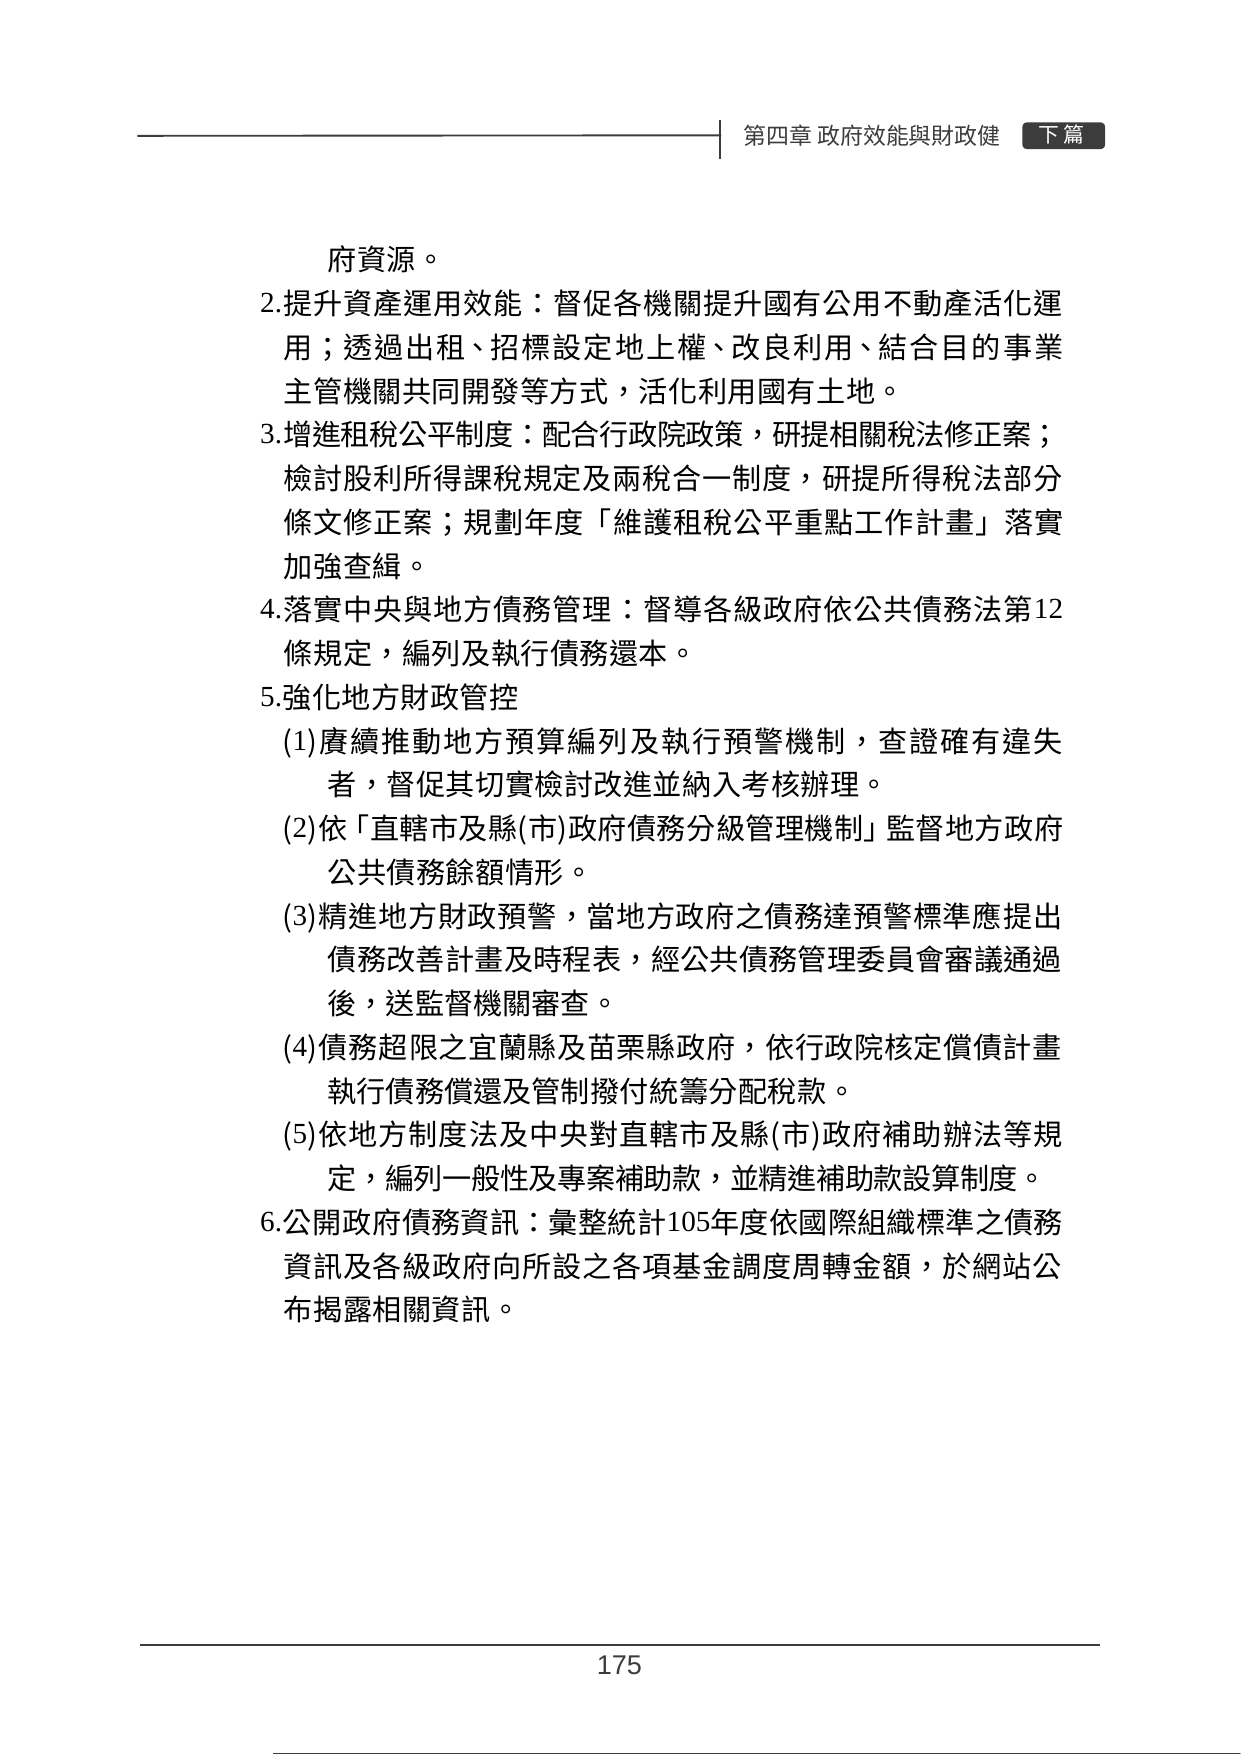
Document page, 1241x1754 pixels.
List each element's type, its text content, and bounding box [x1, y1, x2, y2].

subtitle (1)賡續推動地方預算編列及執行預警機制，查證確有違失者，督促其切實檢討改進並納入考核辦理。 [282, 717, 1063, 805]
subtitle (2)依「直轄市及縣(市)政府債務分級管理機制」監督地方政府公共債務餘額情形。 [282, 805, 1063, 892]
subtitle 4.落實中央與地方債務管理：督導各級政府依公共債務法第12條規定，編列及執行債務還本。 [260, 586, 1063, 674]
subtitle 5.強化地方財政管控 [260, 674, 1063, 717]
subtitle (5)依地方制度法及中央對直轄市及縣(市)政府補助辦法等規定，編列一般性及專案補助款，並精進補助款設算制度。 [282, 1111, 1063, 1199]
subtitle 2.提升資產運用效能：督促各機關提升國有公用不動產活化運用；透過出租、招標設定地上權、改良利用、結合目的事業主管機關共同開發等方式，活化利用國有土地。 [260, 280, 1063, 411]
subtitle 府資源。 [282, 236, 1063, 280]
subtitle 3.增進租稅公平制度：配合行政院政策，研提相關稅法修正案；檢討股利所得課稅規定及兩稅合一制度，研提所得稅法部分條文修正案；規劃年度「維護租稅公平重點工作計畫」落實加強查緝。 [260, 411, 1063, 586]
subtitle (3)精進地方財政預警，當地方政府之債務達預警標準應提出債務改善計畫及時程表，經公共債務管理委員會審議通過後，送監督機關審查。 [282, 892, 1063, 1024]
subtitle 6.公開政府債務資訊：彙整統計105年度依國際組織標準之債務資訊及各級政府向所設之各項基金調度周轉金額，於網站公布揭露相關資訊。 [260, 1199, 1063, 1330]
subtitle (4)債務超限之宜蘭縣及苗栗縣政府，依行政院核定償債計畫執行債務償還及管制撥付統籌分配稅款。 [282, 1024, 1063, 1111]
